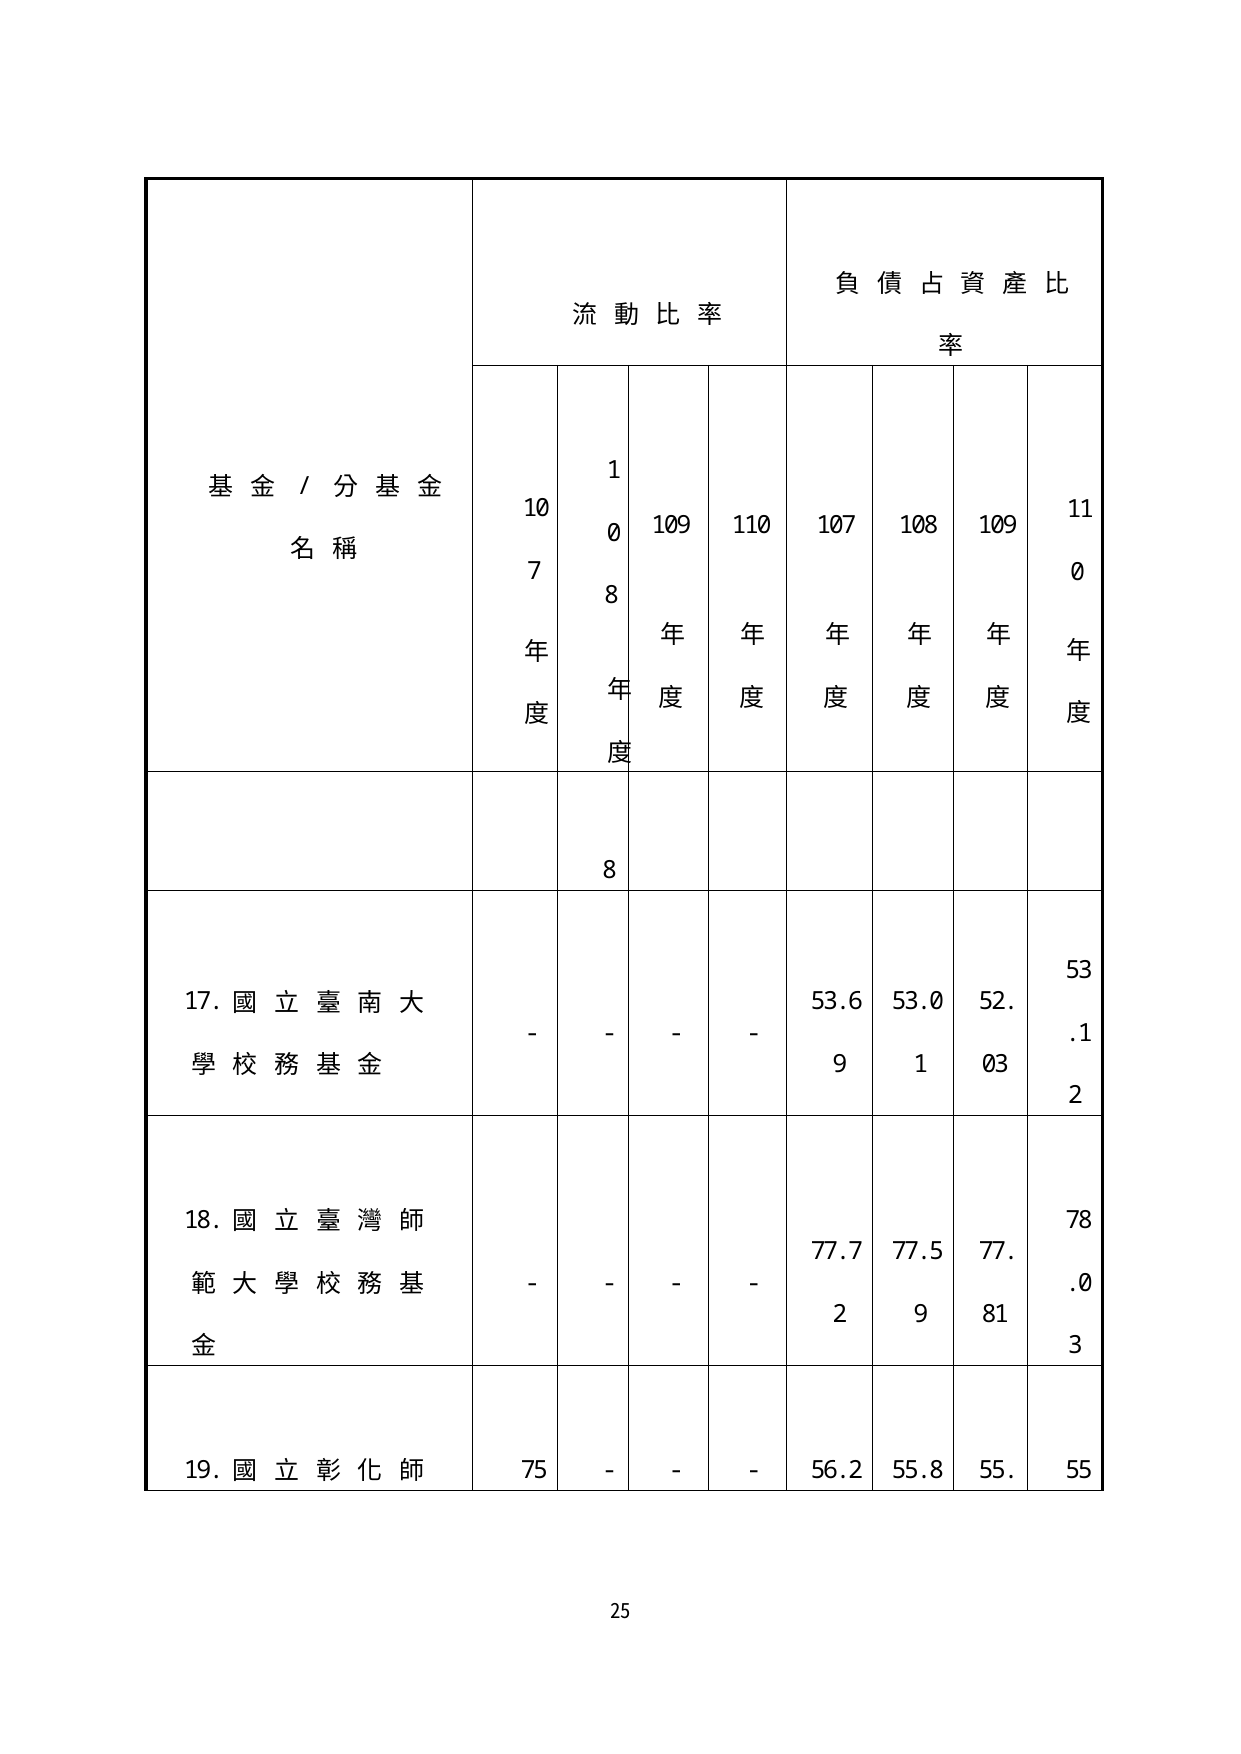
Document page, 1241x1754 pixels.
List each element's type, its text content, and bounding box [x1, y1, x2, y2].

table_cell 77.72 [787, 1116, 872, 1365]
table_cell - [709, 772, 786, 890]
table_cell - [558, 1116, 628, 1365]
table_cell 108 年度 [873, 366, 953, 771]
table_cell - [558, 1366, 628, 1490]
table_cell - [629, 1366, 708, 1490]
table_cell 110 年度 [709, 366, 786, 771]
table_cell - [709, 1116, 786, 1365]
table_header 負債占資產比率 [787, 180, 1101, 365]
table_cell [954, 772, 1027, 890]
table_cell - [558, 891, 628, 1115]
table_cell - [629, 1116, 708, 1365]
table_cell 75 [473, 1366, 557, 1490]
table_cell [787, 772, 872, 890]
table_cell 77.81 [954, 1116, 1027, 1365]
table_cell 55.8 [873, 1366, 953, 1490]
table_cell - [709, 891, 786, 1115]
table_cell 17.國立臺南大學校務基金 [148, 891, 472, 1115]
table_cell 18.國立臺灣師範大學校務基金 [148, 1116, 472, 1365]
table_cell 19.國立彰化師 [148, 1366, 472, 1490]
table_cell - [629, 891, 708, 1115]
table_cell [1028, 772, 1101, 890]
table_header 流動比率 [473, 180, 786, 365]
table_cell 108 年度 [558, 366, 628, 771]
table_cell 55. [954, 1366, 1027, 1490]
table_cell 107 年度 [473, 366, 557, 771]
table_cell 77.59 [873, 1116, 953, 1365]
table_cell 110 年度 [1028, 366, 1101, 771]
table_cell 109 年度 [954, 366, 1027, 771]
table_cell [629, 772, 708, 890]
table_cell 56.2 [787, 1366, 872, 1490]
table_cell [148, 772, 472, 890]
table_cell - [709, 1366, 786, 1490]
table_cell [473, 772, 557, 890]
table_cell - [473, 891, 557, 1115]
table_cell 78.03 [1028, 1116, 1101, 1365]
table_cell [873, 772, 953, 890]
table_cell 53.69 [787, 891, 872, 1115]
table_cell 53.01 [873, 891, 953, 1115]
table_cell 8 [558, 772, 628, 890]
table_cell 109 年度 [629, 366, 708, 771]
table_header 基金/分基金名稱 [148, 180, 472, 771]
table_cell 107 年度 [787, 366, 872, 771]
table_cell - [473, 1116, 557, 1365]
table_cell 53.12 [1028, 891, 1101, 1115]
table_cell 55 [1028, 1366, 1101, 1490]
table_cell 52.03 [954, 891, 1027, 1115]
